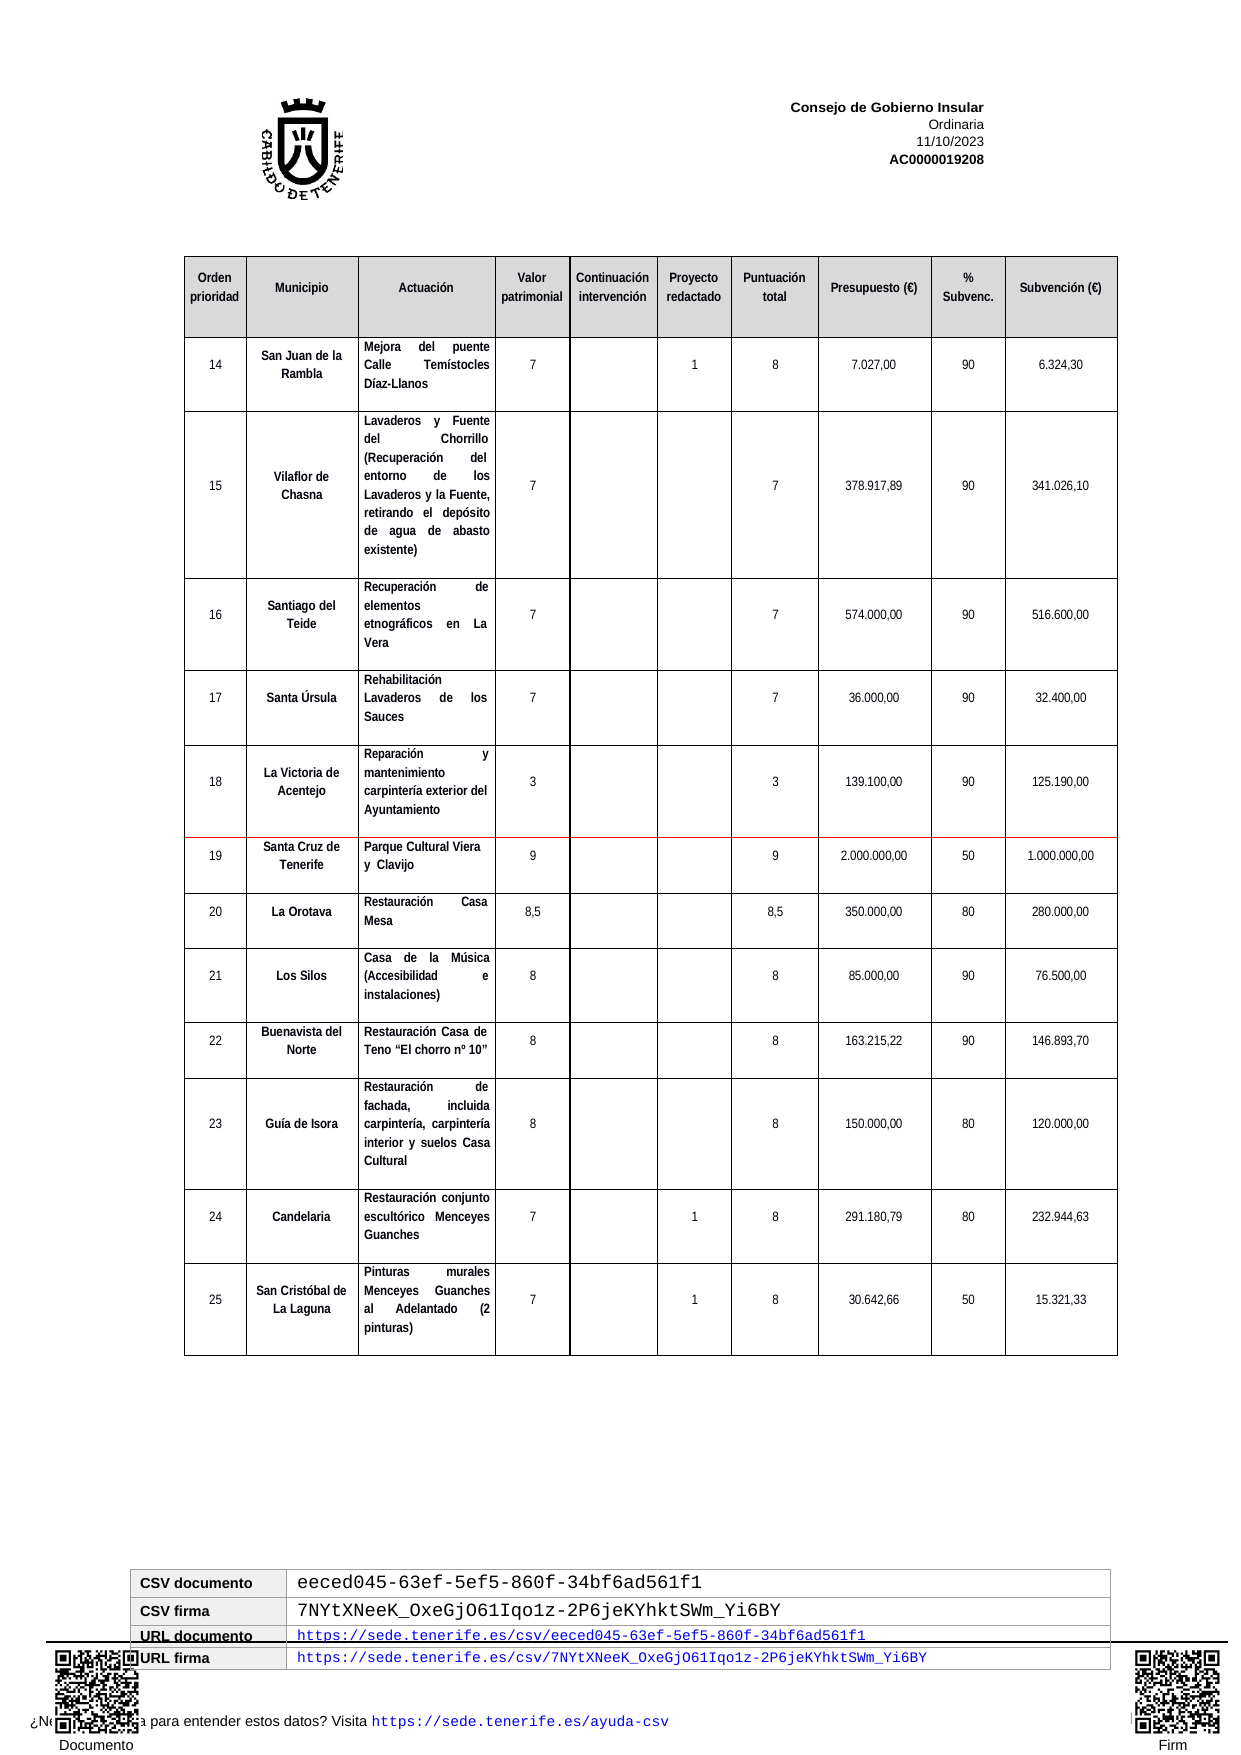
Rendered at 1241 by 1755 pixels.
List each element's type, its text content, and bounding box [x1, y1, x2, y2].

table_cell [658, 949, 731, 1022]
table_cell Restauración Casa de Teno “El chorro nº 10” [359, 1023, 495, 1078]
table_cell 350.000,00 [819, 894, 931, 948]
table_cell 7 [496, 1264, 569, 1355]
table_cell Restauración Casa Mesa [359, 894, 495, 948]
table_header Actuación [359, 257, 495, 337]
table_cell 232.944,63 [1006, 1190, 1117, 1263]
table_header eeced045-63ef-5ef5-860f-34bf6ad561f1 [287, 1570, 1110, 1597]
table_cell 90 [932, 412, 1005, 578]
table_cell 8 [732, 1079, 818, 1189]
table_header Valor patrimonial [496, 257, 569, 337]
table_cell San Juan de la Rambla [247, 338, 358, 411]
table_cell 23 [185, 1079, 246, 1189]
table_cell Santa Úrsula [247, 671, 358, 744]
table_cell 1 [658, 1190, 731, 1263]
table_header Orden prioridad [185, 257, 246, 337]
table_cell 9 [732, 838, 818, 892]
table_cell [658, 671, 731, 744]
table_cell 22 [185, 1023, 246, 1078]
table_cell 163.215,22 [819, 1023, 931, 1078]
table_cell 90 [932, 338, 1005, 411]
table_cell 146.893,70 [1006, 1023, 1117, 1078]
table_cell Lavaderos y Fuente del Chorrillo (Recuperación del entorno de los Lavaderos y la Fuente, retirando el depósito de agua de abasto existente) [359, 412, 495, 578]
table_cell 21 [185, 949, 246, 1022]
table_cell 36.000,00 [819, 671, 931, 744]
table_cell 30.642,66 [819, 1264, 931, 1355]
table_cell [658, 894, 731, 948]
table_cell [571, 1264, 657, 1355]
table_cell 32.400,00 [1006, 671, 1117, 744]
table_cell 16 [185, 579, 246, 670]
table_cell 19 [185, 838, 246, 892]
table_cell 7.027,00 [819, 338, 931, 411]
table_cell [131, 1643, 286, 1647]
table_cell [658, 579, 731, 670]
table_cell 18 [185, 746, 246, 837]
table_cell [571, 838, 657, 892]
table_cell [571, 949, 657, 1022]
table_cell Buenavista del Norte [247, 1023, 358, 1078]
table_cell 1.000.000,00 [1006, 838, 1117, 892]
table_cell 3 [732, 746, 818, 837]
table_cell Santa Cruz de Tenerife [247, 838, 358, 892]
table_cell 8 [732, 1023, 818, 1078]
table_cell Restauración de fachada, incluida carpintería, carpintería interior y suelos Casa Cultural [359, 1079, 495, 1189]
table_header CSV documento [131, 1570, 286, 1597]
table_cell 8 [732, 1190, 818, 1263]
table_cell [287, 1643, 1110, 1647]
table_header Continuación intervención [571, 257, 657, 337]
table_cell 516.600,00 [1006, 579, 1117, 670]
table_cell https://sede.tenerife.es/csv/eeced045-63ef-5ef5-860f-34bf6ad561f1 [287, 1626, 1110, 1641]
table_cell 8 [496, 1079, 569, 1189]
table_cell [658, 412, 731, 578]
table_cell 120.000,00 [1006, 1079, 1117, 1189]
table_cell Restauración conjunto escultórico Menceyes Guanches [359, 1190, 495, 1263]
table_cell [571, 1079, 657, 1189]
table_header % Subvenc. [932, 257, 1005, 337]
table_cell San Cristóbal de La Laguna [247, 1264, 358, 1355]
table_cell 80 [932, 1190, 1005, 1263]
table_cell [571, 412, 657, 578]
table_cell 14 [185, 338, 246, 411]
table_cell Casa de la Música (Accesibilidad e instalaciones) [359, 949, 495, 1022]
table_cell 291.180,79 [819, 1190, 931, 1263]
table_cell Mejora del puente Calle Temístocles Díaz-Llanos [359, 338, 495, 411]
table_cell 7 [496, 671, 569, 744]
table_cell Vilaflor de Chasna [247, 412, 358, 578]
table_cell 3 [496, 746, 569, 837]
table_cell La Victoria de Acentejo [247, 746, 358, 837]
table_cell URL documento [131, 1626, 286, 1641]
table_cell 90 [932, 671, 1005, 744]
table_header Subvención (€) [1006, 257, 1117, 337]
table_cell 15.321,33 [1006, 1264, 1117, 1355]
table_cell 85.000,00 [819, 949, 931, 1022]
table_cell [571, 338, 657, 411]
table_cell 8 [732, 1264, 818, 1355]
table_cell 90 [932, 746, 1005, 837]
table_cell [658, 746, 731, 837]
table_cell 2.000.000,00 [819, 838, 931, 892]
table_cell Candelaria [247, 1190, 358, 1263]
table_cell Santiago del Teide [247, 579, 358, 670]
table_cell 341.026,10 [1006, 412, 1117, 578]
table_cell 15 [185, 412, 246, 578]
table_cell 76.500,00 [1006, 949, 1117, 1022]
table_cell 8 [732, 338, 818, 411]
table_cell 25 [185, 1264, 246, 1355]
table_cell Parque Cultural Viera y Clavijo [359, 838, 495, 892]
table_header Puntuación total [732, 257, 818, 337]
table_cell Rehabilitación Lavaderos de los Sauces [359, 671, 495, 744]
table_cell 7 [496, 412, 569, 578]
table_cell 7 [496, 338, 569, 411]
table_cell 7 [496, 579, 569, 670]
table_cell URL firma [141, 1648, 286, 1669]
table_cell 574.000,00 [819, 579, 931, 670]
table_cell 90 [932, 1023, 1005, 1078]
table_cell 9 [496, 838, 569, 892]
table_header Proyecto redactado [658, 257, 731, 337]
table_cell [571, 671, 657, 744]
table_header Municipio [247, 257, 358, 337]
table_cell 80 [932, 1079, 1005, 1189]
table_cell [658, 838, 731, 892]
table_cell 8 [496, 949, 569, 1022]
table_cell 6.324,30 [1006, 338, 1117, 411]
table_cell 7 [496, 1190, 569, 1263]
table_cell 139.100,00 [819, 746, 931, 837]
table_cell Los Silos [247, 949, 358, 1022]
table_cell 1 [658, 1264, 731, 1355]
table_cell 150.000,00 [819, 1079, 931, 1189]
table_cell 8 [732, 949, 818, 1022]
table_cell 90 [932, 579, 1005, 670]
table_cell 378.917,89 [819, 412, 931, 578]
table_cell 1 [658, 338, 731, 411]
table_cell Guía de Isora [247, 1079, 358, 1189]
table_cell [571, 579, 657, 670]
table_cell [571, 894, 657, 948]
table_cell 20 [185, 894, 246, 948]
table_cell 8,5 [496, 894, 569, 948]
table_cell [658, 1023, 731, 1078]
table_header Presupuesto (€) [819, 257, 931, 337]
table_cell https://sede.tenerife.es/csv/7NYtXNeeK_OxeGjO61Iqo1z-2P6jeKYhktSWm_Yi6BY [287, 1648, 1110, 1669]
table_cell 24 [185, 1190, 246, 1263]
table_cell CSV firma [131, 1598, 286, 1625]
table_cell 7NYtXNeeK_OxeGjO61Iqo1z-2P6jeKYhktSWm_Yi6BY [287, 1598, 1110, 1625]
table_cell Recuperación de elementos etnográficos en La Vera [359, 579, 495, 670]
table_cell Reparación y mantenimiento carpintería exterior del Ayuntamiento [359, 746, 495, 837]
table_cell La Orotava [247, 894, 358, 948]
table_cell 8 [496, 1023, 569, 1078]
table_cell [571, 1190, 657, 1263]
table_cell 280.000,00 [1006, 894, 1117, 948]
table_cell 50 [932, 838, 1005, 892]
table_cell 90 [932, 949, 1005, 1022]
table_cell 17 [185, 671, 246, 744]
table_cell 7 [732, 412, 818, 578]
table_cell [571, 1023, 657, 1078]
table_cell 50 [932, 1264, 1005, 1355]
table_cell 7 [732, 579, 818, 670]
table_cell [571, 746, 657, 837]
table_cell 80 [932, 894, 1005, 948]
table_cell [658, 1079, 731, 1189]
table_cell 7 [732, 671, 818, 744]
table_cell 8,5 [732, 894, 818, 948]
table_cell 125.190,00 [1006, 746, 1117, 837]
table_cell Pinturas murales Menceyes Guanches al Adelantado (2 pinturas) [359, 1264, 495, 1355]
